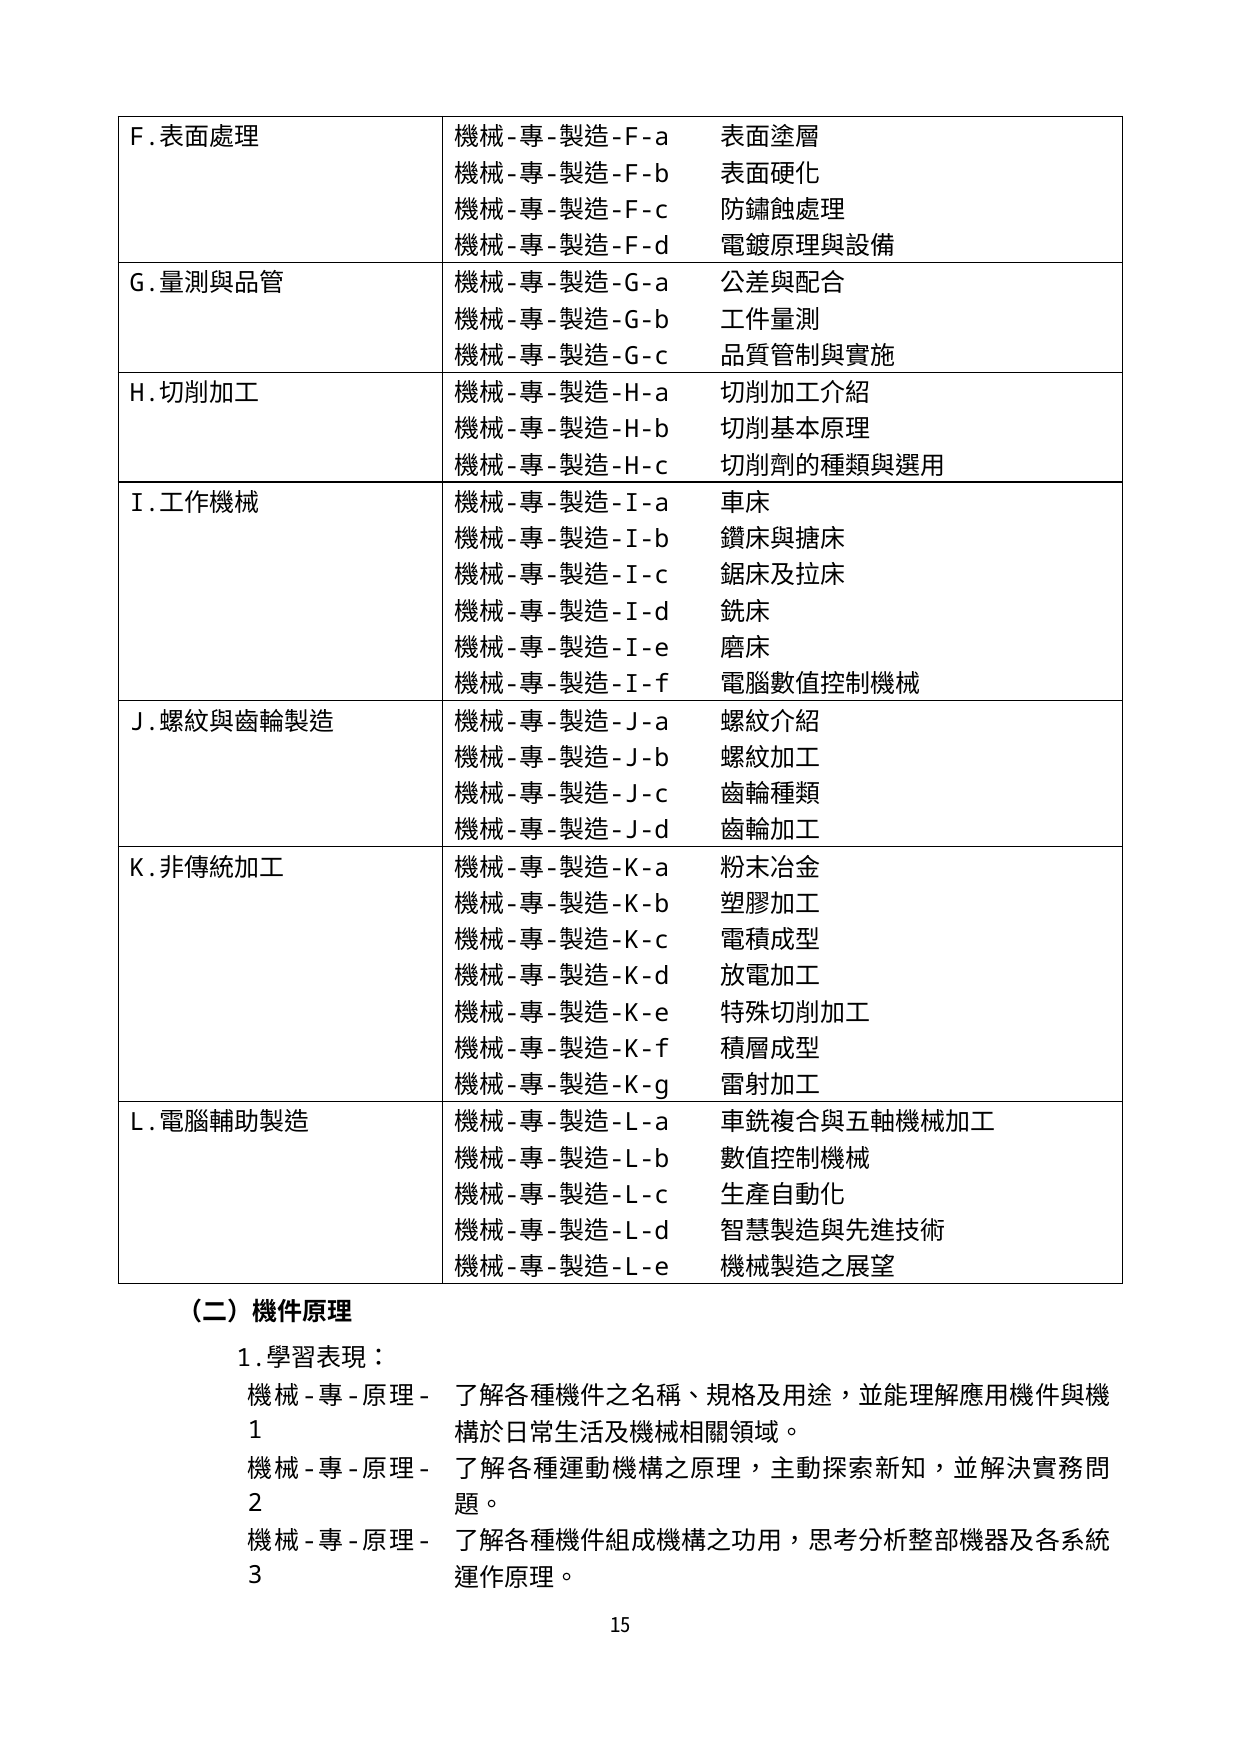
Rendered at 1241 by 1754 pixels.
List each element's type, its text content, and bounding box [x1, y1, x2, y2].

table_cell 機械-專-製造-H-a 機械-專-製造-H-b 機械-專-製造-H-c [443, 373, 709, 481]
table_cell 了解各種運動機構之原理，主動探索新知，並解決實務問題。 [443, 1448, 1122, 1521]
table_cell 車銑複合與五軸機械加工 數值控制機械 生產自動化 智慧製造與先進技術 機械製造之展望 [709, 1102, 1122, 1283]
table_cell I.工作機械 [119, 483, 442, 700]
table_cell L.電腦輔助製造 [119, 1102, 442, 1283]
table_cell 表面塗層 表面硬化 防鏽蝕處理 電鍍原理與設備 [709, 117, 1122, 262]
text 1.學習表現： [118, 1330, 1122, 1376]
text （二）機件原理 [169, 1284, 1122, 1330]
table_cell 機械-專-製造-L-a 機械-專-製造-L-b 機械-專-製造-L-c 機械-專-製造-L-d 機械-專-製造-L-e [443, 1102, 709, 1283]
table_cell H.切削加工 [119, 373, 442, 481]
table_cell 粉末冶金 塑膠加工 電積成型 放電加工 特殊切削加工 積層成型 雷射加工 [709, 847, 1122, 1101]
table_cell 機械-專-製造-F-a 機械-專-製造-F-b 機械-專-製造-F-c 機械-專-製造-F-d [443, 117, 709, 262]
table_cell 螺紋介紹 螺紋加工 齒輪種類 齒輪加工 [709, 701, 1122, 846]
table_header 了解各種機件之名稱、規格及用途，並能理解應用機件與機構於日常生活及機械相關領域。 [443, 1376, 1122, 1448]
table_cell 機械-專-原理-2 [236, 1448, 443, 1521]
table_cell 機械-專-製造-J-a 機械-專-製造-J-b 機械-專-製造-J-c 機械-專-製造-J-d [443, 701, 709, 846]
table_cell 機械-專-製造-G-a 機械-專-製造-G-b 機械-專-製造-G-c [443, 263, 709, 372]
table_cell 機械-專-製造-I-a 機械-專-製造-I-b 機械-專-製造-I-c 機械-專-製造-I-d 機械-專-製造-I-e 機械-專-製造-I-f [443, 483, 709, 700]
table_cell J.螺紋與齒輪製造 [119, 701, 442, 846]
table_cell 機械-專-製造-K-a 機械-專-製造-K-b 機械-專-製造-K-c 機械-專-製造-K-d 機械-專-製造-K-e 機械-專-製造-K-f 機械-專-製造-K-g [443, 847, 709, 1101]
table_cell K.非傳統加工 [119, 847, 442, 1101]
table_cell 公差與配合 工件量測 品質管制與實施 [709, 263, 1122, 372]
table_cell 機械-專-原理-3 [236, 1521, 443, 1593]
table_cell 了解各種機件組成機構之功用，思考分析整部機器及各系統運作原理。 [443, 1521, 1122, 1593]
table_cell 車床 鑽床與搪床 鋸床及拉床 銑床 磨床 電腦數值控制機械 [709, 483, 1122, 700]
table_cell G.量測與品管 [119, 263, 442, 372]
table_header 機械-專-原理-1 [236, 1376, 443, 1448]
table_cell 切削加工介紹 切削基本原理 切削劑的種類與選用 [709, 373, 1122, 481]
table_cell F.表面處理 [119, 117, 442, 262]
